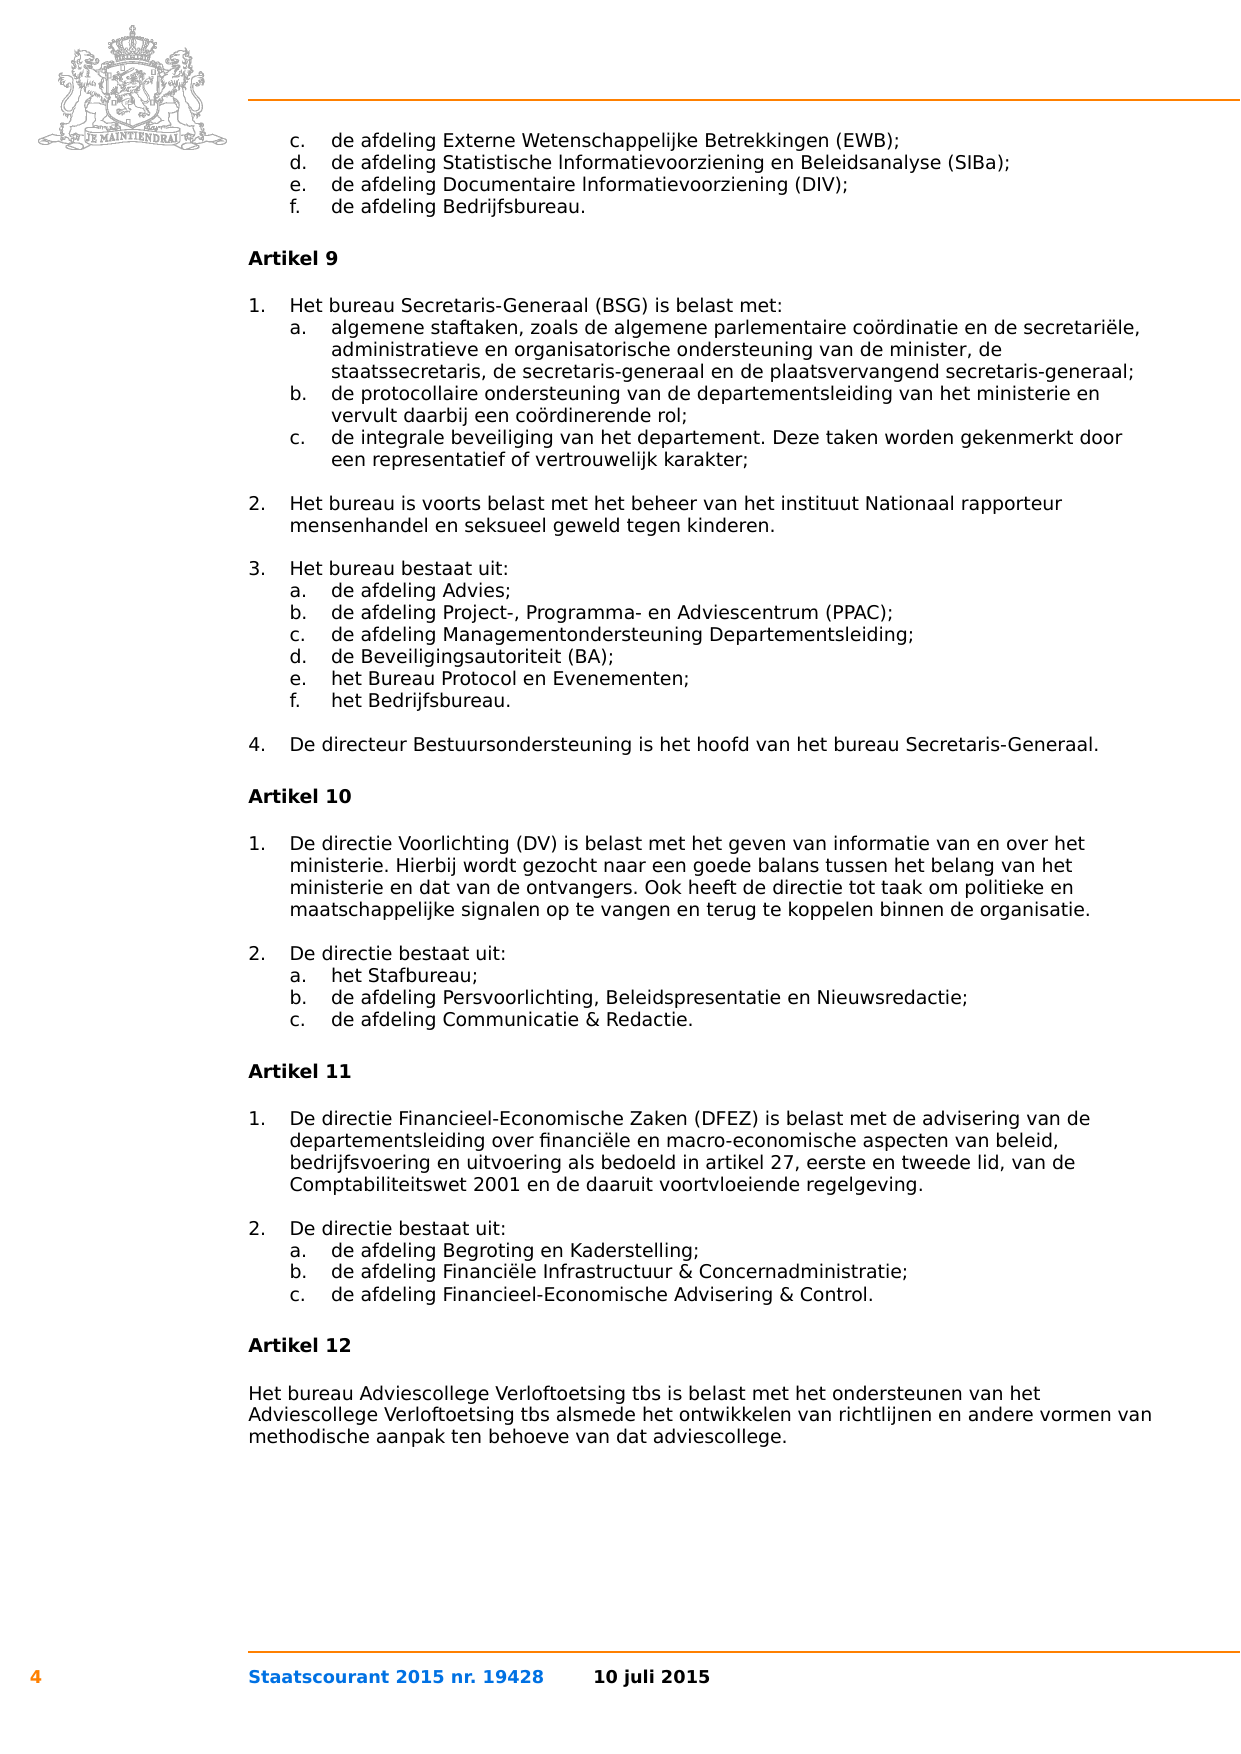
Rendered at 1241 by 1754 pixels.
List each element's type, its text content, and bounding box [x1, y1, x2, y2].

text Het bureau Adviescollege Verloftoetsing tbs is belast met het ondersteunen van het Adviescollege Verloftoetsing tbs alsmede het ontwikkelen van richtlijnen en andere vormen van methodische aanpak ten behoeve van dat adviescollege. [248, 1382, 1163, 1448]
text 1. Het bureau Secretaris-Generaal (BSG) is belast met: [248, 295, 1163, 317]
text c. de afdeling Managementondersteuning Departementsleiding; [289, 624, 1163, 646]
text d. de afdeling Statistische lnformatievoorziening en Beleidsanalyse (SIBa); [289, 152, 1163, 174]
text 1. De directie Voorlichting (DV) is belast met het geven van informatie van en over het ministerie. Hierbij wordt gezocht naar een goede balans tussen het belang van het ministerie en dat van de ontvangers. Ook heeft de directie tot taak om politieke en maatschappelijke signalen op te vangen en terug te koppelen binnen de organisatie. [248, 833, 1163, 921]
text b. de protocollaire ondersteuning van de departementsleiding van het ministerie en vervult daarbij een coördinerende rol; [289, 383, 1163, 427]
text d. de Beveiligingsautoriteit (BA); [289, 646, 1163, 668]
text f. de afdeling Bedrijfsbureau. [289, 196, 1163, 218]
text a. het Stafbureau; [289, 965, 1163, 987]
text a. de afdeling Advies; [289, 580, 1163, 602]
picture [38, 25, 227, 150]
text 2. De directie bestaat uit: [248, 943, 1163, 965]
text 2. Het bureau is voorts belast met het beheer van het instituut Nationaal rapporteur mensenhandel en seksueel geweld tegen kinderen. [248, 492, 1163, 536]
text 3. Het bureau bestaat uit: [248, 558, 1163, 580]
text a. de afdeling Begroting en Kaderstelling; [289, 1239, 1163, 1261]
text c. de afdeling Externe Wetenschappelijke Betrekkingen (EWB); [289, 130, 1163, 152]
text c. de afdeling Communicatie & Redactie. [289, 1009, 1163, 1031]
text f. het Bedrijfsbureau. [289, 690, 1163, 712]
text e. de afdeling Documentaire lnformatievoorziening (DIV); [289, 174, 1163, 196]
text b. de afdeling Financiële Infrastructuur & Concernadministratie; [289, 1261, 1163, 1283]
text c. de integrale beveiliging van het departement. Deze taken worden gekenmerkt door een representatief of vertrouwelijk karakter; [289, 427, 1163, 471]
subtitle Artikel 9 [248, 248, 1163, 270]
text b. de afdeling Persvoorlichting, Beleidspresentatie en Nieuwsredactie; [289, 987, 1163, 1009]
subtitle Artikel 12 [248, 1335, 1163, 1357]
text 4. De directeur Bestuursondersteuning is het hoofd van het bureau Secretaris-Generaal. [248, 734, 1163, 756]
subtitle Artikel 10 [248, 786, 1163, 808]
text b. de afdeling Project-, Programma- en Adviescentrum (PPAC); [289, 602, 1163, 624]
subtitle Artikel 11 [248, 1061, 1163, 1083]
text 1. De directie Financieel-Economische Zaken (DFEZ) is belast met de advisering van de departementsleiding over financiële en macro-economische aspecten van beleid, bedrijfsvoering en uitvoering als bedoeld in artikel 27, eerste en tweede lid, van de Comptabiliteitswet 2001 en de daaruit voortvloeiende regelgeving. [248, 1108, 1163, 1196]
text a. algemene staftaken, zoals de algemene parlementaire coördinatie en de secretariële, administratieve en organisatorische ondersteuning van de minister, de staatssecretaris, de secretaris-generaal en de plaatsvervangend secretaris-generaal; [289, 317, 1163, 383]
text e. het Bureau Protocol en Evenementen; [289, 668, 1163, 690]
text 2. De directie bestaat uit: [248, 1217, 1163, 1239]
text c. de afdeling Financieel-Economische Advisering & Control. [289, 1283, 1163, 1305]
